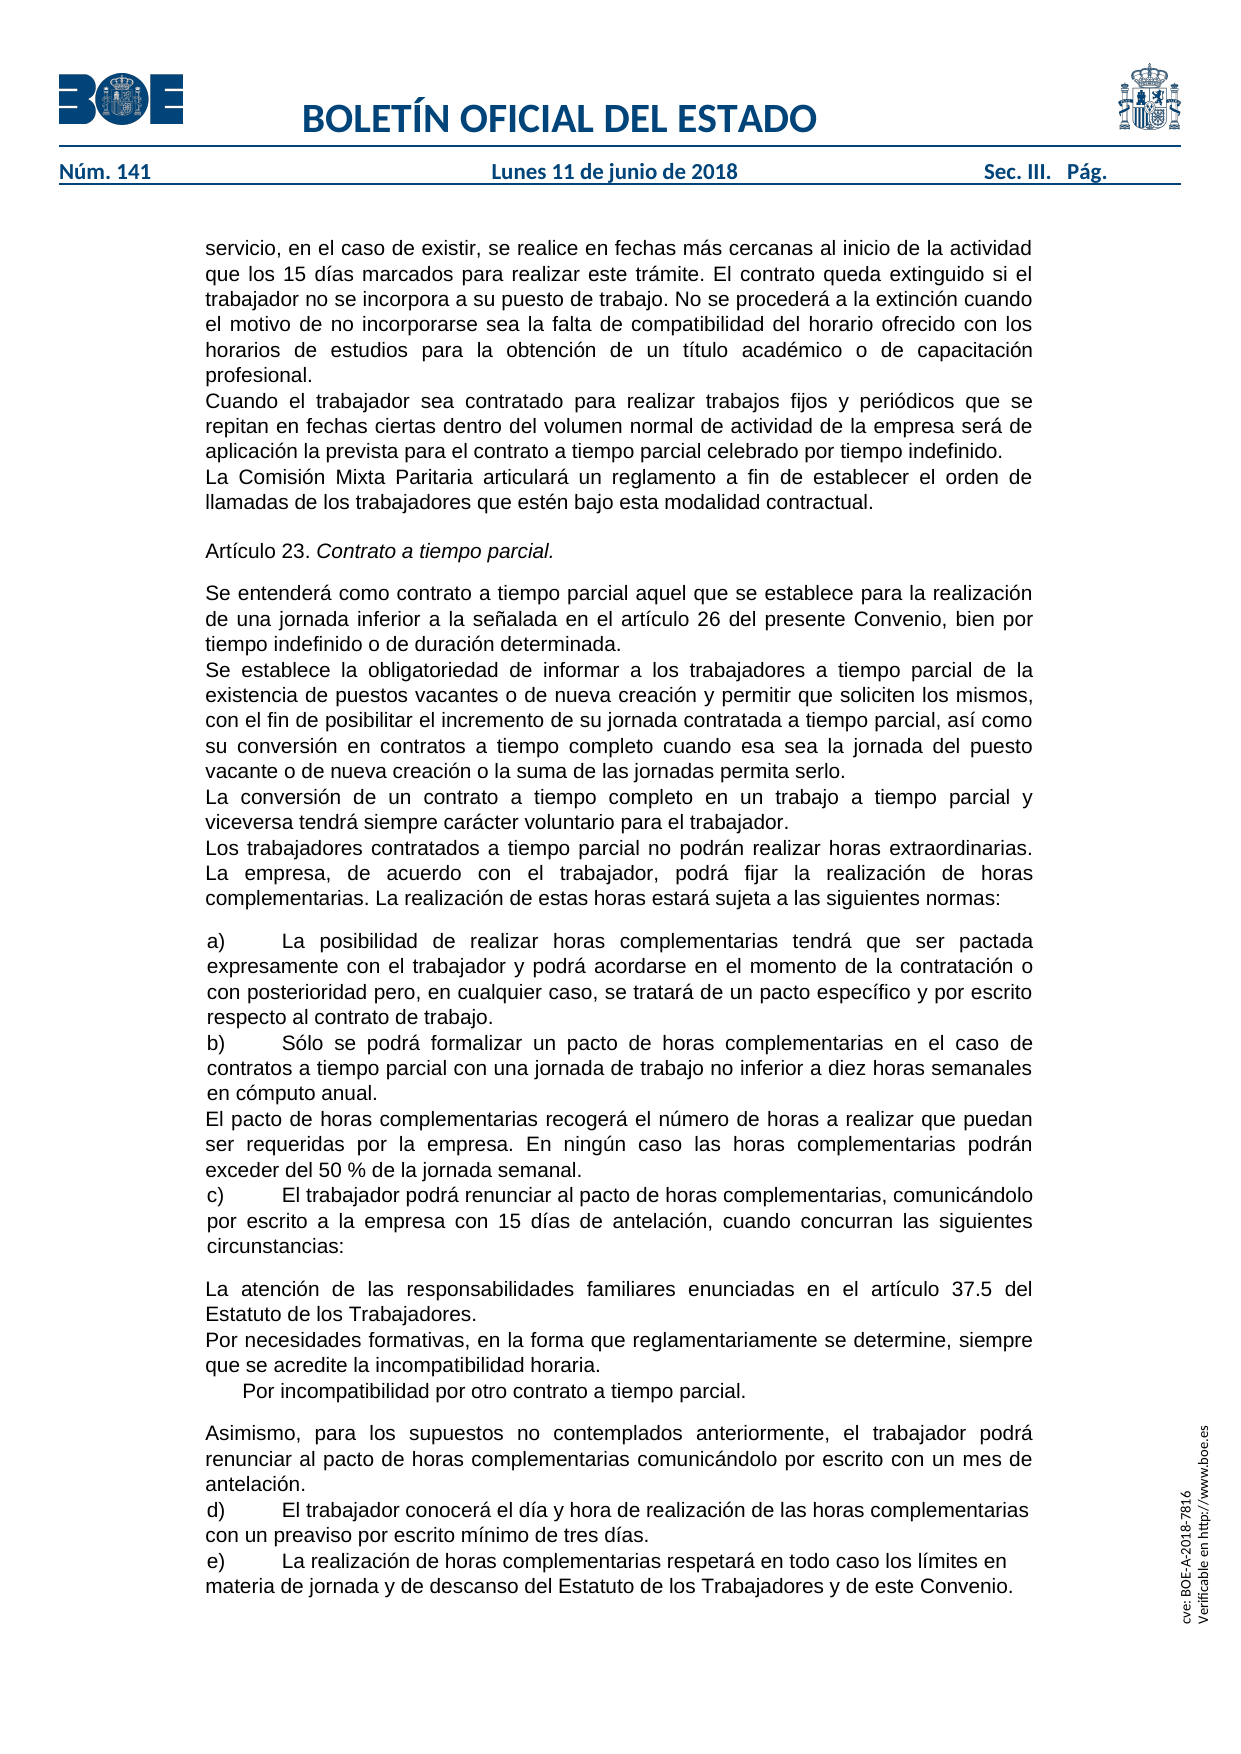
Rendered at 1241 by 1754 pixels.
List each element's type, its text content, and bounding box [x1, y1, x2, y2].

text Los trabajadores contratados a tiempo parcial no podrán realizar horas extraordinarias. La empresa, de acuerdo con el trabajador, podrá fijar la realización de horas complementarias. La realización de estas horas estará sujeta a las siguientes normas: [205, 836, 1034, 910]
list El trabajador conocerá el día y hora de realización de las horas complementarias [207, 1497, 1034, 1521]
text Asimismo, para los supuestos no contemplados anteriormente, el trabajador podrá renunciar al pacto de horas complementarias comunicándolo por escrito con un mes de antelación. [205, 1421, 1034, 1496]
text Artículo 23. Contrato a tiempo parcial. [205, 539, 1034, 563]
list El trabajador podrá renunciar al pacto de horas complementarias, comunicándolo por escrito a la empresa con 15 días de antelación, cuando concurran las siguientes circunstancias: [207, 1183, 1034, 1258]
list La posibilidad de realizar horas complementarias tendrá que ser pactada expresamente con el trabajador y podrá acordarse en el momento de la contratación o con posterioridad pero, en cualquier caso, se tratará de un pacto específico y por escrito respecto al contrato de trabajo. [207, 929, 1034, 1029]
text con un preaviso por escrito mínimo de tres días. [205, 1523, 1034, 1547]
text Por incompatibilidad por otro contrato a tiempo parcial. [242, 1378, 1034, 1402]
list La realización de horas complementarias respetará en todo caso los límites en [207, 1549, 1034, 1573]
text La Comisión Mixta Paritaria articulará un reglamento a fin de establecer el orden de llamadas de los trabajadores que estén bajo esta modalidad contractual. [205, 465, 1034, 514]
list Sólo se podrá formalizar un pacto de horas complementarias en el caso de contratos a tiempo parcial con una jornada de trabajo no inferior a diez horas semanales en cómputo anual. [207, 1031, 1034, 1105]
text La atención de las responsabilidades familiares enunciadas en el artículo 37.5 del Estatuto de los Trabajadores. [205, 1276, 1034, 1326]
text Cuando el trabajador sea contratado para realizar trabajos fijos y periódicos que se repitan en fechas ciertas dentro del volumen normal de actividad de la empresa será de aplicación la prevista para el contrato a tiempo parcial celebrado por tiempo indefinido. [205, 388, 1034, 463]
text Se establece la obligatoriedad de informar a los trabajadores a tiempo parcial de la existencia de puestos vacantes o de nueva creación y permitir que soliciten los mismos, con el fin de posibilitar el incremento de su jornada contratada a tiempo parcial, así como su conversión en contratos a tiempo completo cuando esa sea la jornada del puesto vacante o de nueva creación o la suma de las jornadas permita serlo. [205, 658, 1034, 783]
text Por necesidades formativas, en la forma que reglamentariamente se determine, siempre que se acredite la incompatibilidad horaria. [205, 1327, 1034, 1377]
text Se entenderá como contrato a tiempo parcial aquel que se establece para la realización de una jornada inferior a la señalada en el artículo 26 del presente Convenio, bien por tiempo indefinido o de duración determinada. [205, 581, 1034, 656]
text servicio, en el caso de existir, se realice en fechas más cercanas al inicio de la actividad que los 15 días marcados para realizar este trámite. El contrato queda extinguido si el trabajador no se incorpora a su puesto de trabajo. No se procederá a la extinción cuando el motivo de no incorporarse sea la falta de compatibilidad del horario ofrecido con los horarios de estudios para la obtención de un título académico o de capacitación profesional. [205, 236, 1034, 387]
text materia de jornada y de descanso del Estatuto de los Trabajadores y de este Convenio. [205, 1574, 1034, 1598]
text La conversión de un contrato a tiempo completo en un trabajo a tiempo parcial y viceversa tendrá siempre carácter voluntario para el trabajador. [205, 784, 1034, 834]
text El pacto de horas complementarias recogerá el número de horas a realizar que puedan ser requeridas por la empresa. En ningún caso las horas complementarias podrán exceder del 50 % de la jornada semanal. [205, 1107, 1034, 1181]
